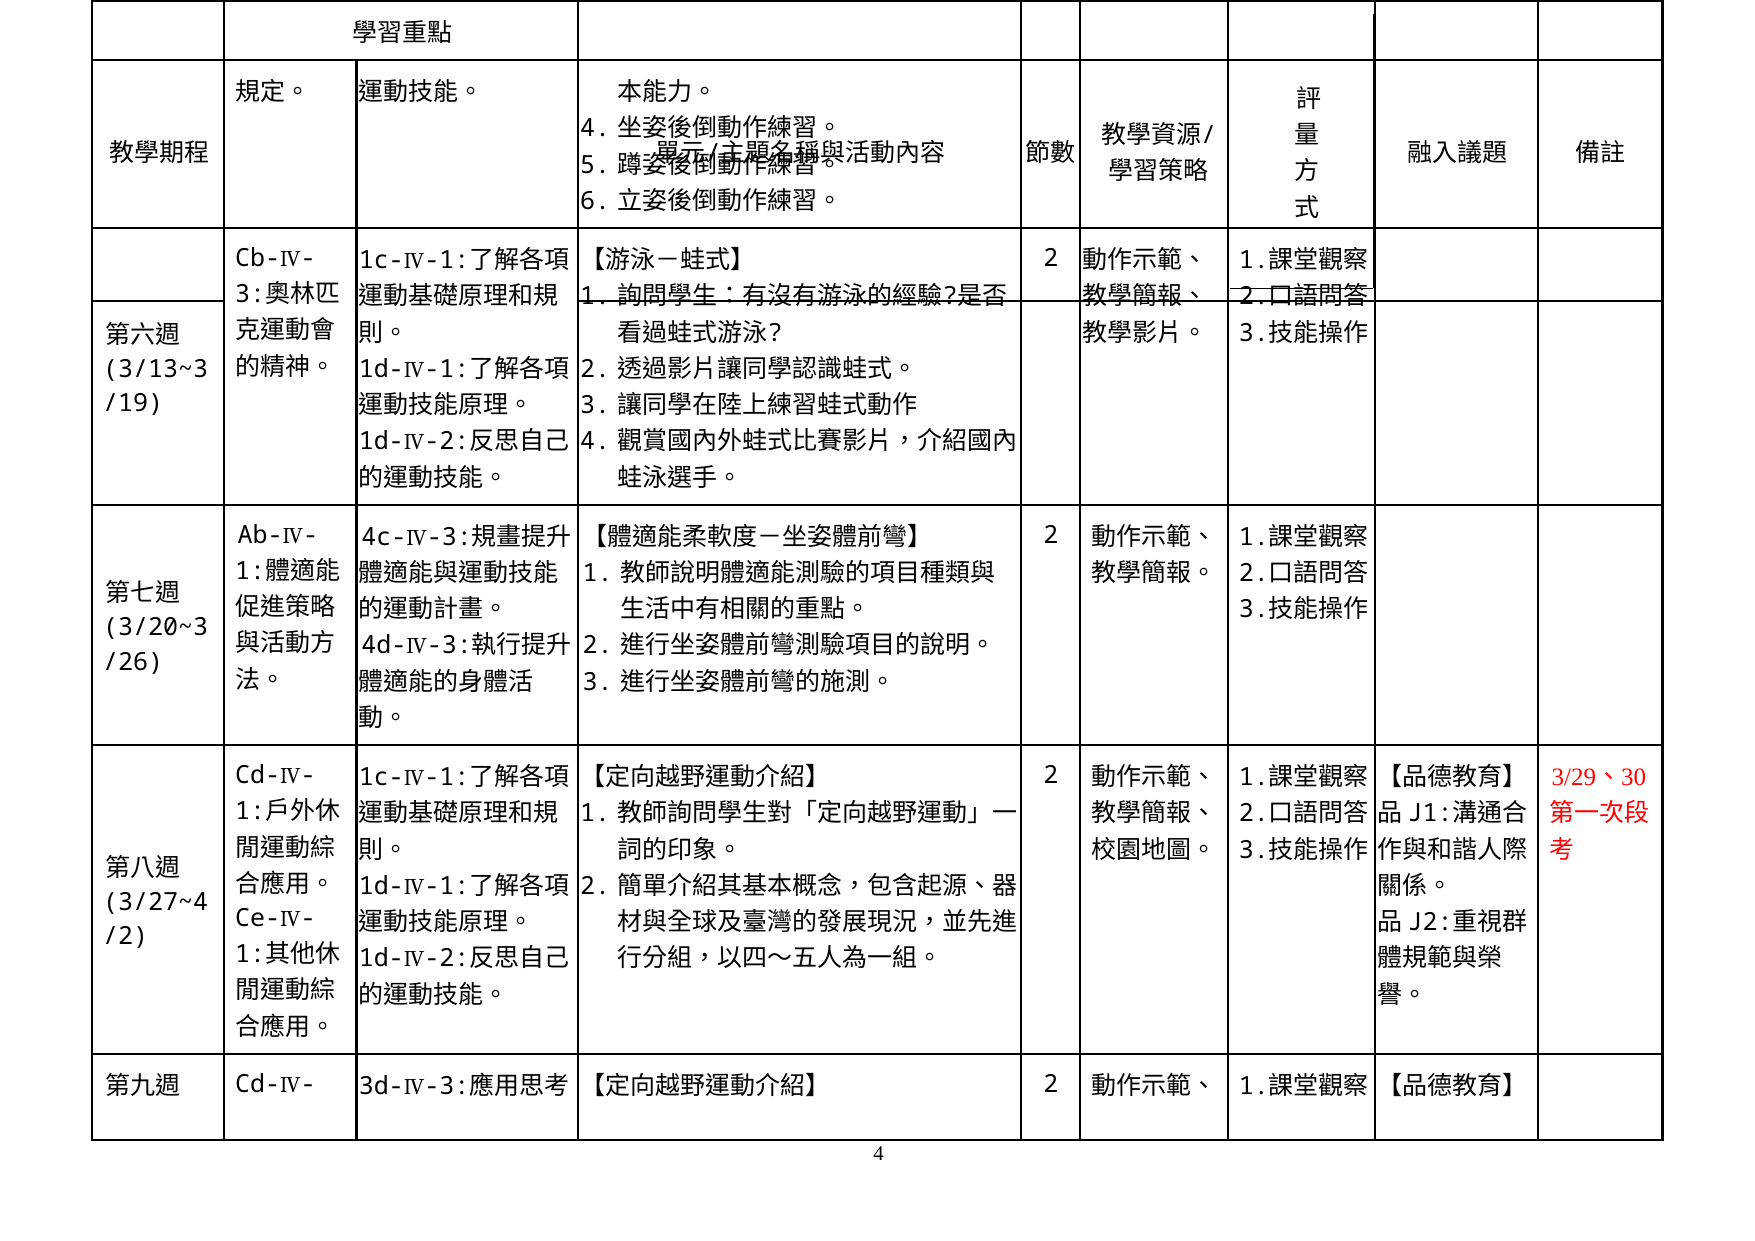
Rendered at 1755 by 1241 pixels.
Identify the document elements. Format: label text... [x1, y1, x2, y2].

table_cell 1.課堂觀察 [1229, 1055, 1374, 1139]
table_cell 2 [1022, 61, 1079, 227]
table_cell [1539, 302, 1661, 504]
table_cell 【定向越野運動介紹】 教師詢問學生對「定向越野運動」一詞的印象。 簡單介紹其基本概念，包含起源、器材與全球及臺灣的發展現況，並先進行分組，以四～五人為一組。 [579, 746, 1020, 1053]
table_cell 第五週(3/6~3/12) [93, 61, 223, 227]
table_cell 運動技能。 [358, 61, 577, 227]
table_cell 1.課堂觀察 2.口語問答 3.技能操作 [1229, 302, 1374, 504]
table_cell 規定。 [225, 61, 355, 227]
table_cell 【游泳－蛙式】 詢問學生：有沒有游泳的經驗?是否看過蛙式游泳? 透過影片讓同學認識蛙式。 讓同學在陸上練習蛙式動作 觀賞國內外蛙式比賽影片，介紹國內蛙泳選手。 [579, 229, 1020, 300]
table_header 學習重點 [225, 2, 577, 59]
table_cell 2 [1022, 746, 1079, 1053]
table_cell 第六週(3/13~3/19) [93, 302, 223, 504]
table_cell 2 [1022, 506, 1079, 744]
table_cell [1539, 1055, 1661, 1139]
table_header [1229, 2, 1374, 59]
table_cell 1.課堂觀察 2.口語問答 3.技能操作 [1229, 506, 1374, 744]
table_header 教學資源/學習策略 [1081, 2, 1227, 59]
table_cell 4c-Ⅳ-3:規畫提升體適能與運動技能的運動計畫。 4d-Ⅳ-3:執行提升體適能的身體活動。 [358, 506, 577, 744]
table_cell 1.課堂觀察 2.口語問答 3.技能操作 [1229, 746, 1374, 1053]
table_cell 1.課堂觀察 2.口語問答 3.技能操作 [1229, 61, 1374, 227]
table_cell Cd-Ⅳ-1:戶外休閒運動綜合應用。 Ce-Ⅳ-1:其他休閒運動綜合應用。 [225, 746, 355, 1053]
table_cell [1539, 61, 1661, 227]
table_cell 動作示範、教學簡報、校園地圖。 [1081, 1055, 1227, 1139]
table_cell [1376, 506, 1537, 744]
table_header [1539, 2, 1661, 59]
table_cell [93, 229, 223, 300]
table_cell 【品德教育】 品J2:重視群體規範與榮譽。 [1376, 61, 1537, 227]
table_cell [1376, 302, 1537, 504]
table_cell 3/29、30第一次段考 [1539, 746, 1661, 1053]
table_cell 【定向越野運動介紹】 教師依照籃球場的線條交叉點，布置定向越野檢查旗或三角錐。 依籃球場的線條設計ABCD四種賽程。 採積分賽集體出發方式，學生持圖出發後，須先抵達檢查點位置，對照檢查點地徵和地圖上的照片，將正確的檢查點號碼寫在正確的照片旁邊。完成後往下一個檢查點前進，直到確認所有照片和檢查點所在位置。 [579, 1055, 1020, 1139]
table_header [93, 2, 223, 59]
table_cell 2 [1022, 1055, 1079, 1139]
table_cell [1539, 506, 1661, 744]
table_cell 第九週(4/3~4/9) [93, 1055, 223, 1139]
table_cell [1376, 229, 1537, 300]
table_cell 【品德教育】 品J1:溝通合作與和諧人際關係。 品J2:重視群體規範與榮譽。 [1376, 746, 1537, 1053]
table_header [1022, 2, 1079, 59]
table_cell 動作示範、教學簡報、教學影片。 [1081, 229, 1227, 300]
table_header [1376, 2, 1537, 59]
table_cell [1539, 229, 1661, 300]
table_cell 【品德教育】 [1376, 1055, 1537, 1139]
table_cell [1022, 302, 1079, 504]
table_cell 軟墊、動作示範、教學簡報、 [1081, 61, 1227, 227]
table_cell Cb-Ⅳ-3:奧林匹克運動會的精神。 [225, 229, 355, 504]
table_cell 【柔道－化險為夷護身法】 詢問學生：是否聽過柔道，看過柔道比賽，或是學過柔道？是否曾聽聞警察以過肩摔將歹徒摔倒在地？ 詢問學生：在日常生活中曾經向後跌倒過嗎？跌倒時該如何保護自己？ 預先練習翻滾，讓身體熟悉屈縮後滾的姿態與效果，建立後護身倒法的基本能力。 坐姿後倒動作練習。 蹲姿後倒動作練習。 立姿後倒動作練習。 [579, 61, 1020, 227]
table_cell 動作示範、教學簡報、教學影片。 [1081, 302, 1227, 504]
table_cell 【游泳－蛙式】 詢問學生：有沒有游泳的經驗?是否看過蛙式游泳? 透過影片讓同學認識蛙式。 讓同學在陸上練習蛙式動作 觀賞國內外蛙式比賽影片，介紹國內蛙泳選手。 [579, 302, 1020, 504]
table_cell 1c-Ⅳ-1:了解各項運動基礎原理和規則。 1d-Ⅳ-1:了解各項運動技能原理。 1d-Ⅳ-2:反思自己的運動技能。 [358, 746, 577, 1053]
table_cell 1.課堂觀察 2.口語問答 3.技能操作 [1229, 229, 1374, 300]
table_header [579, 2, 1020, 59]
table_cell 第八週(3/27~4/2) [93, 746, 223, 1053]
table_cell 第七週(3/20~3/26) [93, 506, 223, 744]
table_cell 動作示範、教學簡報、校園地圖。 [1081, 746, 1227, 1053]
table_cell Cd-Ⅳ- [225, 1055, 355, 1139]
table_cell Ab-Ⅳ-1:體適能促進策略與活動方法。 [225, 506, 355, 744]
table_cell 3d-Ⅳ-3:應用思考 [358, 1055, 577, 1139]
table_cell 2 [1022, 229, 1079, 300]
table_cell 【體適能柔軟度－坐姿體前彎】 教師說明體適能測驗的項目種類與生活中有相關的重點。 進行坐姿體前彎測驗項目的說明。 進行坐姿體前彎的施測。 [579, 506, 1020, 744]
table_cell 動作示範、教學簡報。 [1081, 506, 1227, 744]
table_cell 1c-Ⅳ-1:了解各項運動基礎原理和規則。 1d-Ⅳ-1:了解各項運動技能原理。 1d-Ⅳ-2:反思自己的運動技能。 [358, 229, 577, 504]
